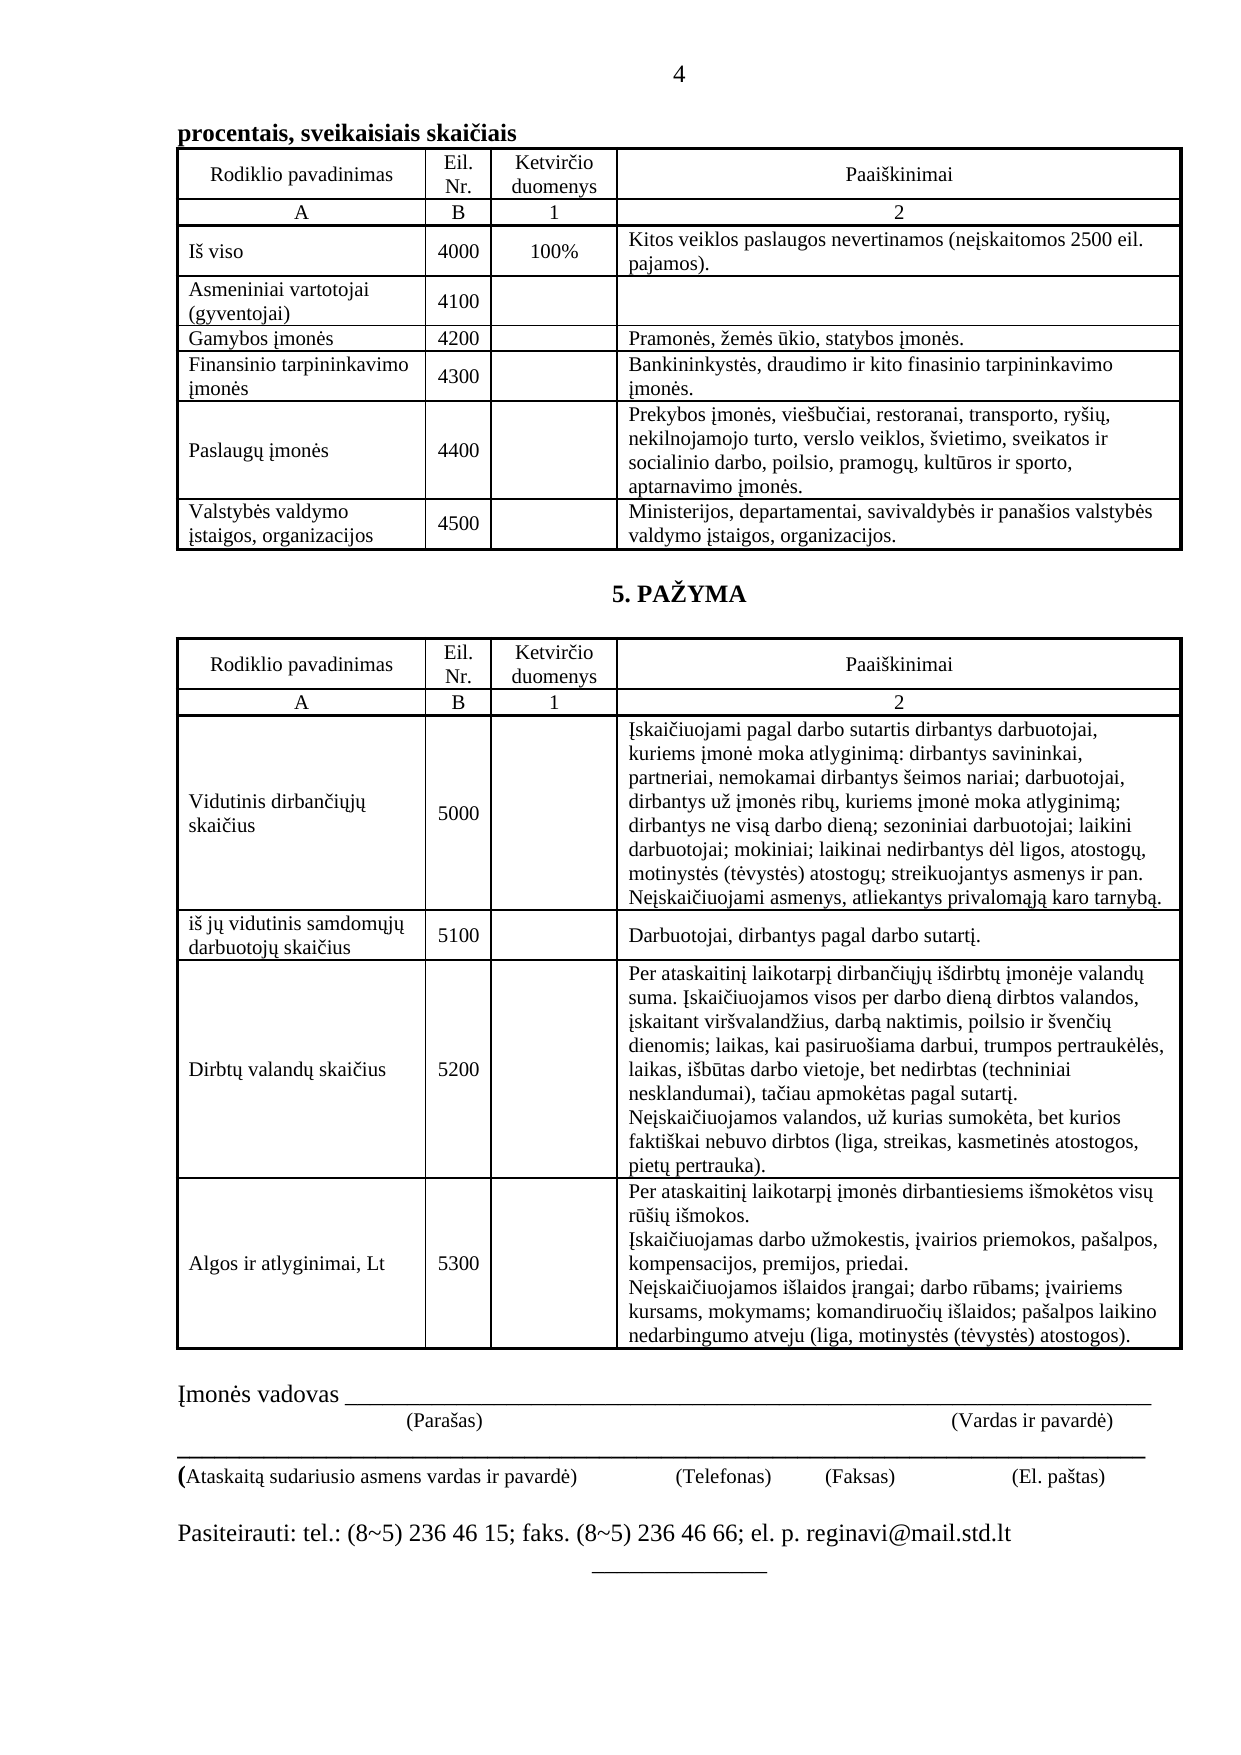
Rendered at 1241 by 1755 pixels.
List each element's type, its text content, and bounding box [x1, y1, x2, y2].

table_cell 4500 [426, 500, 490, 547]
text Įmonės vadovas [177, 1379, 1181, 1408]
table_cell Asmeniniai vartotojai (gyventojai) [179, 277, 425, 325]
table_header Paaiškinimai [618, 150, 1179, 198]
table_cell 5200 [426, 961, 490, 1177]
table_cell B [426, 690, 490, 714]
table_cell Gamybos įmonės [179, 326, 425, 350]
table_cell Prekybos įmonės, viešbučiai, restoranai, transporto, ryšių, nekilnojamojo turto, verslo veiklos, švietimo, sveikatos ir socialinio darbo, poilsio, pramogų, kultūros ir sporto, aptarnavimo įmonės. [618, 402, 1179, 498]
table_cell [618, 277, 1179, 325]
table_cell Dirbtų valandų skaičius [179, 961, 425, 1177]
text ______________ [177, 1547, 1181, 1576]
table_cell A [179, 690, 425, 714]
table_cell [492, 717, 616, 909]
table_cell Pramonės, žemės ūkio, statybos įmonės. [618, 326, 1179, 350]
table_cell Finansinio tarpininkavimo įmonės [179, 352, 425, 400]
table_cell Bankininkystės, draudimo ir kito finasinio tarpininkavimo įmonės. [618, 352, 1179, 400]
table_cell A [179, 200, 425, 224]
table_cell 2 [618, 200, 1179, 224]
table_cell 2 [618, 690, 1179, 714]
table_cell 4300 [426, 352, 490, 400]
table_header Paaiškinimai [618, 640, 1179, 688]
table_header Eil.Nr. [426, 640, 490, 688]
table_cell 4000 [426, 227, 490, 275]
table_cell Per ataskaitinį laikotarpį dirbančiųjų išdirbtų įmonėje valandų suma. Įskaičiuojamos visos per darbo dieną dirbtos valandos, įskaitant viršvalandžius, darbą naktimis, poilsio ir švenčių dienomis; laikas, kai pasiruošiama darbui, trumpos pertraukėlės, laikas, išbūtas darbo vietoje, bet nedirbtas (techniniai nesklandumai), tačiau apmokėtas pagal sutartį. Neįskaičiuojamos valandos, už kurias sumokėta, bet kurios faktiškai nebuvo dirbtos (liga, streikas, kasmetinės atostogos, pietų pertrauka). [618, 961, 1179, 1177]
table_cell Valstybės valdymo įstaigos, organizacijos [179, 500, 425, 547]
table_cell 1 [492, 200, 616, 224]
table_header Eil.Nr. [426, 150, 490, 198]
table_cell [492, 911, 616, 959]
table_cell Kitos veiklos paslaugos nevertinamos (neįskaitomos 2500 eil. pajamos). [618, 227, 1179, 275]
table_cell 4200 [426, 326, 490, 350]
text procentais, sveikaisiais skaičiais [177, 118, 1181, 147]
table_cell 1 [492, 690, 616, 714]
table_header Ketvirčio duomenys [492, 150, 616, 198]
text 5. PAŽYMA [177, 579, 1181, 608]
table_cell Darbuotojai, dirbantys pagal darbo sutartį. [618, 911, 1179, 959]
table_header Ketvirčio duomenys [492, 640, 616, 688]
table_cell [492, 352, 616, 400]
table_cell 4100 [426, 277, 490, 325]
text (Parašas) (Vardas ir pavardė) [177, 1408, 1181, 1432]
table_cell 4400 [426, 402, 490, 498]
table_cell Vidutinis dirbančiųjų skaičius [179, 717, 425, 909]
table_cell [492, 326, 616, 350]
table_header Rodiklio pavadinimas [179, 150, 425, 198]
table_cell Įskaičiuojami pagal darbo sutartis dirbantys darbuotojai, kuriems įmonė moka atlyginimą: dirbantys savininkai, partneriai, nemokamai dirbantys šeimos nariai; darbuotojai, dirbantys už įmonės ribų, kuriems įmonė moka atlyginimą; dirbantys ne visą darbo dieną; sezoniniai darbuotojai; laikini darbuotojai; mokiniai; laikinai nedirbantys dėl ligos, atostogų, motinystės (tėvystės) atostogų; streikuojantys asmenys ir pan. Neįskaičiuojami asmenys, atliekantys privalomąją karo tarnybą. [618, 717, 1179, 909]
table_cell Paslaugų įmonės [179, 402, 425, 498]
table_cell [492, 500, 616, 547]
table_cell iš jų vidutinis samdomųjų darbuotojų skaičius [179, 911, 425, 959]
text (Ataskaitą sudariusio asmens vardas ir pavardė) (Telefonas) (Faksas) (El. paštas) [177, 1461, 1181, 1489]
table_cell 5000 [426, 717, 490, 909]
table_cell Ministerijos, departamentai, savivaldybės ir panašios valstybės valdymo įstaigos, organizacijos. [618, 500, 1179, 547]
text pasiteirauti: tel.: (8~5) 236 46 15; faks. (8~5) 236 46 66; el. p. reginavi@mail.std.lt [177, 1518, 1181, 1547]
table_cell Algos ir atlyginimai, Lt [179, 1179, 425, 1347]
table_cell B [426, 200, 490, 224]
table_cell Per ataskaitinį laikotarpį įmonės dirbantiesiems išmokėtos visų rūšių išmokos. Įskaičiuojamas darbo užmokestis, įvairios priemokos, pašalpos, kompensacijos, premijos, priedai. Neįskaičiuojamos išlaidos įrangai; darbo rūbams; įvairiems kursams, mokymams; komandiruočių išlaidos; pašalpos laikino nedarbingumo atveju (liga, motinystės (tėvystės) atostogos). [618, 1179, 1179, 1347]
table_cell 100% [492, 227, 616, 275]
table_cell 5300 [426, 1179, 490, 1347]
table_cell [492, 402, 616, 498]
table_cell 5100 [426, 911, 490, 959]
table_cell [492, 277, 616, 325]
table_cell [492, 1179, 616, 1347]
table_header Rodiklio pavadinimas [179, 640, 425, 688]
table_cell [492, 961, 616, 1177]
table_cell Iš viso [179, 227, 425, 275]
